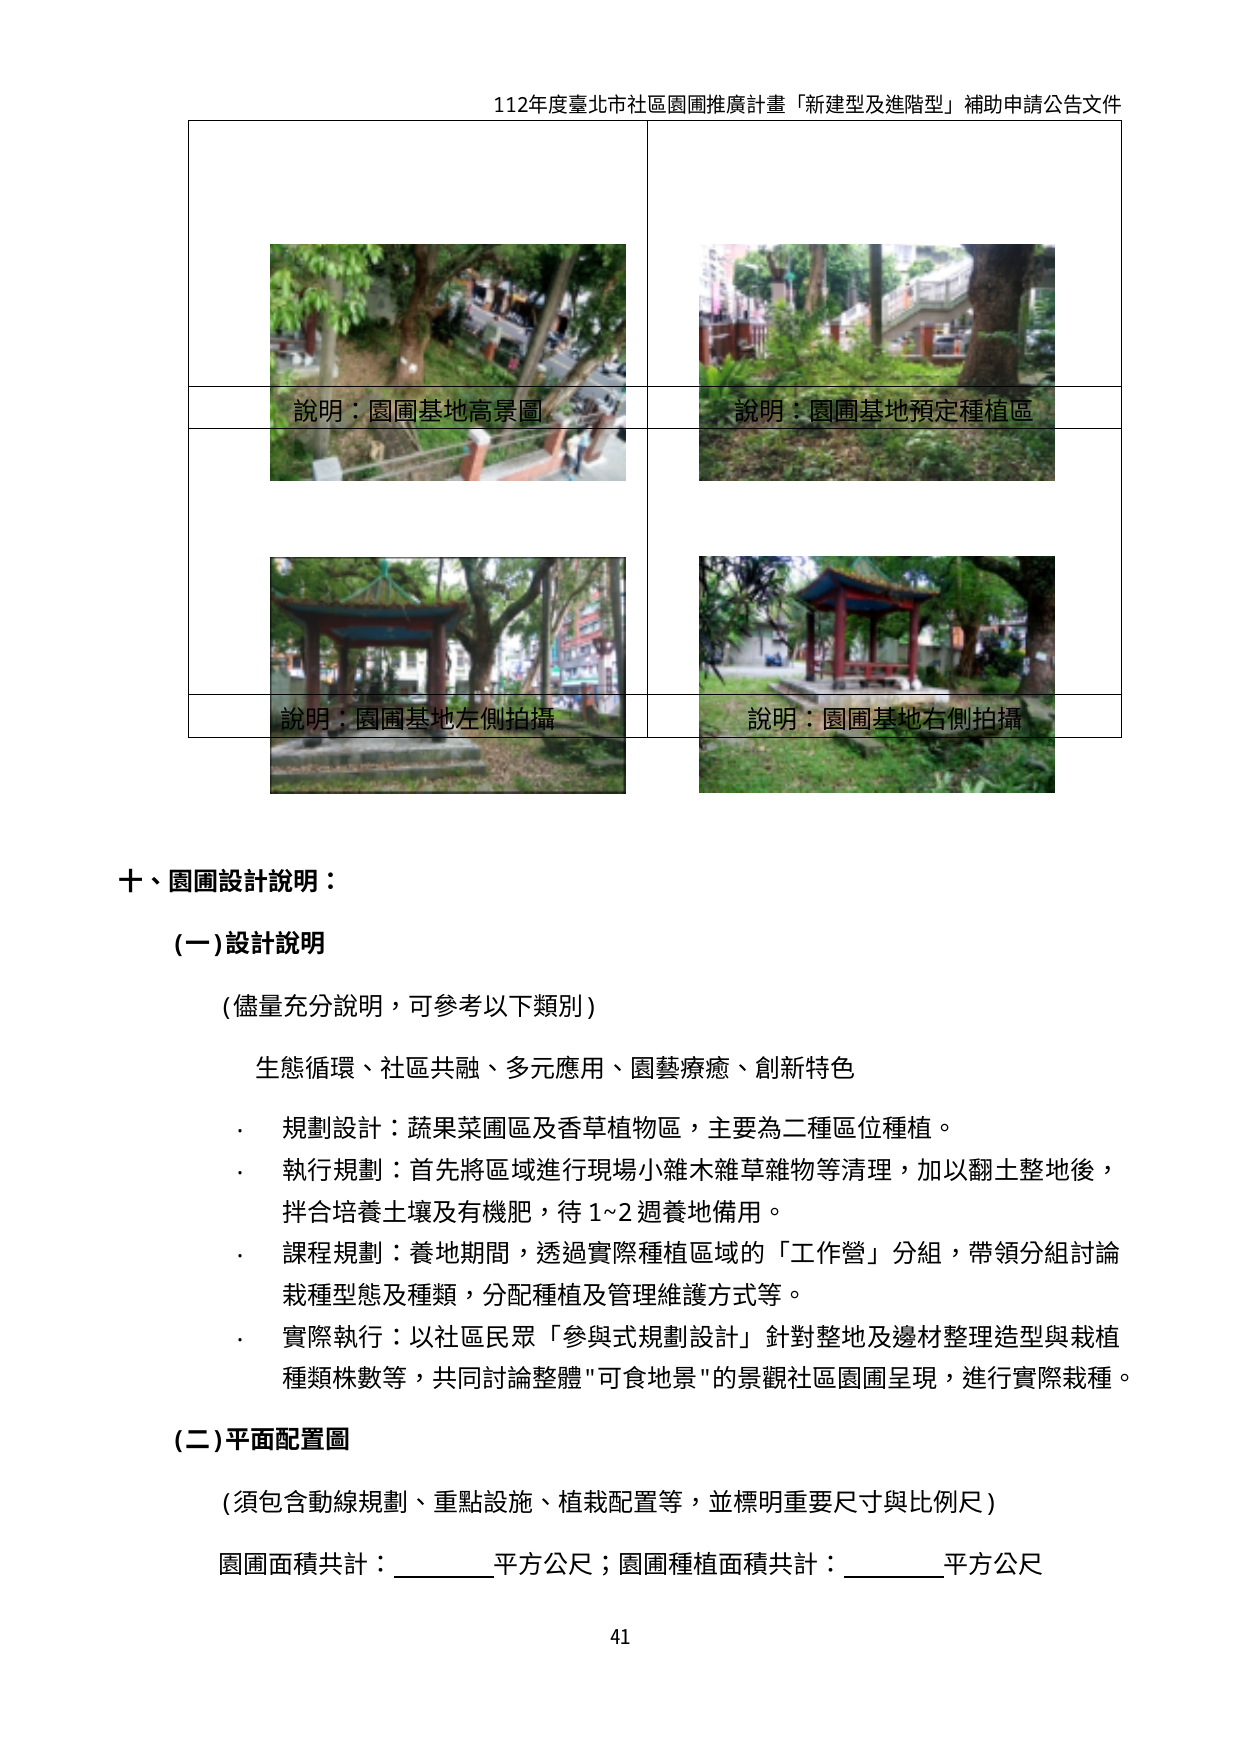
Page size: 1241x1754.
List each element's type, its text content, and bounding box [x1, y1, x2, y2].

list 規劃設計：蔬果菜圃區及香草植物區，主要為二種區位種植。 [232, 1104, 1122, 1146]
table_cell [189, 121, 647, 386]
text (須包含動線規劃、重點設施、植栽配置等，並標明重要尺寸與比例尺) [219, 1459, 1122, 1521]
table_cell 說明：園圃基地預定種植區 [1055, 387, 1121, 428]
table_cell 說明：園圃基地預定種植區 [648, 387, 699, 428]
text (二)平面配置圖 [171, 1396, 1122, 1459]
table_cell 說明：園圃基地高景圖 [626, 387, 647, 428]
table_cell [648, 429, 1121, 694]
text 十、園圃設計說明： [118, 838, 1122, 900]
table_cell 說明：園圃基地右側拍攝 [648, 695, 699, 737]
table_cell 說明：園圃基地左側拍攝 [626, 695, 647, 737]
text (儘量充分說明，可參考以下類別) [219, 963, 1122, 1025]
list 執行規劃：首先將區域進行現場小雜木雜草雜物等清理，加以翻土整地後，拌合培養土壤及有機肥，待1~2週養地備用。 [232, 1146, 1122, 1229]
table_cell [189, 429, 647, 694]
table_cell [648, 121, 1121, 386]
text (一)設計說明 [171, 900, 1122, 963]
table_cell 說明：園圃基地右側拍攝 [1055, 695, 1121, 737]
table_cell 說明：園圃基地高景圖 [189, 387, 270, 428]
list 課程規劃：養地期間，透過實際種植區域的「工作營」分組，帶領分組討論栽種型態及種類，分配種植及管理維護方式等。 [232, 1229, 1122, 1313]
text 園圃面積共計： 平方公尺；園圃種植面積共計： 平方公尺 [219, 1521, 1122, 1584]
text 生態循環、社區共融、多元應用、園藝療癒、創新特色 [256, 1044, 1122, 1086]
table_cell 說明：園圃基地左側拍攝 [189, 695, 270, 737]
list 實際執行：以社區民眾「參與式規劃設計」針對整地及邊材整理造型與栽植種類株數等，共同討論整體"可食地景"的景觀社區園圃呈現，進行實際栽種。 [232, 1313, 1122, 1396]
